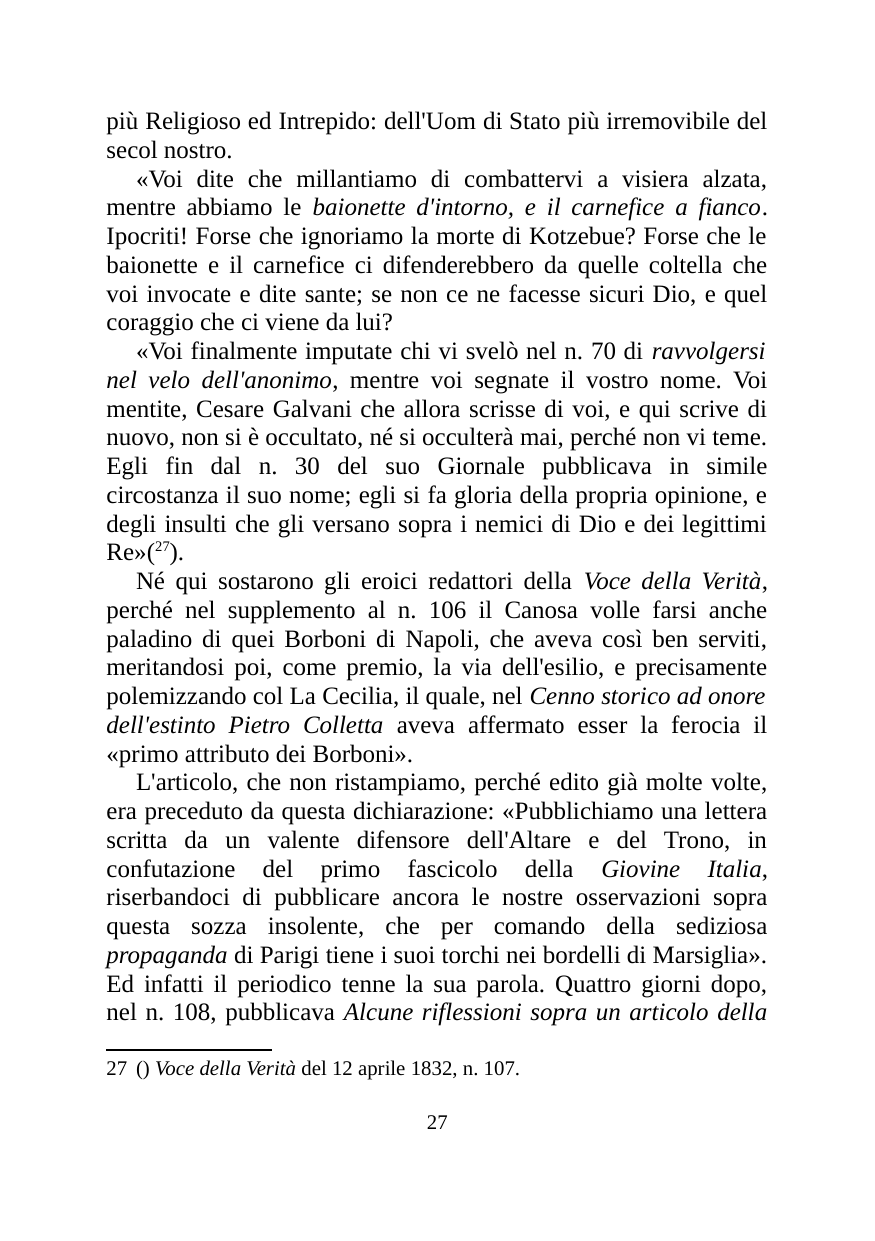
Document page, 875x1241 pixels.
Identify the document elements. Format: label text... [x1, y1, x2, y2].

text () Voce della Verità del 12 aprile 1832, n. 107. [106, 1056, 768, 1080]
text più Religioso ed Intrepido: dell'Uom di Stato più irremovibile del secol nostro. [106, 106, 768, 164]
text «Voi finalmente imputate chi vi svelò nel n. 70 di ravvolgersi nel velo dell'anonimo, mentre voi segnate il vostro nome. Voi mentite, Cesare Galvani che allora scrisse di voi, e qui scrive di nuovo, non si è occultato, né si occulterà mai, perché non vi teme. Egli fin dal n. 30 del suo Giornale pubblicava in simile circostanza il suo nome; egli si fa gloria della propria opinione, e degli insulti che gli versano sopra i nemici di Dio e dei legittimi Re»(). [106, 336, 768, 566]
text L'articolo, che non ristampiamo, perché edito già molte volte, era preceduto da questa dichiarazione: «Pubblichiamo una lettera scritta da un valente difensore dell'Altare e del Trono, in confutazione del primo fascicolo della Giovine Italia, riserbandoci di pubblicare ancora le nostre osservazioni sopra questa sozza insolente, che per comando della sediziosa propaganda di Parigi tiene i suoi torchi nei bordelli di Marsiglia». Ed infatti il periodico tenne la sua parola. Quattro giorni dopo, nel n. 108, pubblicava Alcune riflessioni sopra un articolo della [106, 767, 768, 1026]
text «Voi dite che millantiamo di combattervi a visiera alzata, mentre abbiamo le baionette d'intorno, e il carnefice a fianco. Ipocriti! Forse che ignoriamo la morte di Kotzebue? Forse che le baionette e il carnefice ci difenderebbero da quelle coltella che voi invocate e dite sante; se non ce ne facesse sicuri Dio, e quel coraggio che ci viene da lui? [106, 164, 768, 336]
text Né qui sostarono gli eroici redattori della Voce della Verità, perché nel supplemento al n. 106 il Canosa volle farsi anche paladino di quei Borboni di Napoli, che aveva così ben serviti, meritandosi poi, come premio, la via dell'esilio, e precisamente polemizzando col La Cecilia, il quale, nel Cenno storico ad onore dell'estinto Pietro Colletta aveva affermato esser la ferocia il «primo attributo dei Borboni». [106, 566, 768, 767]
